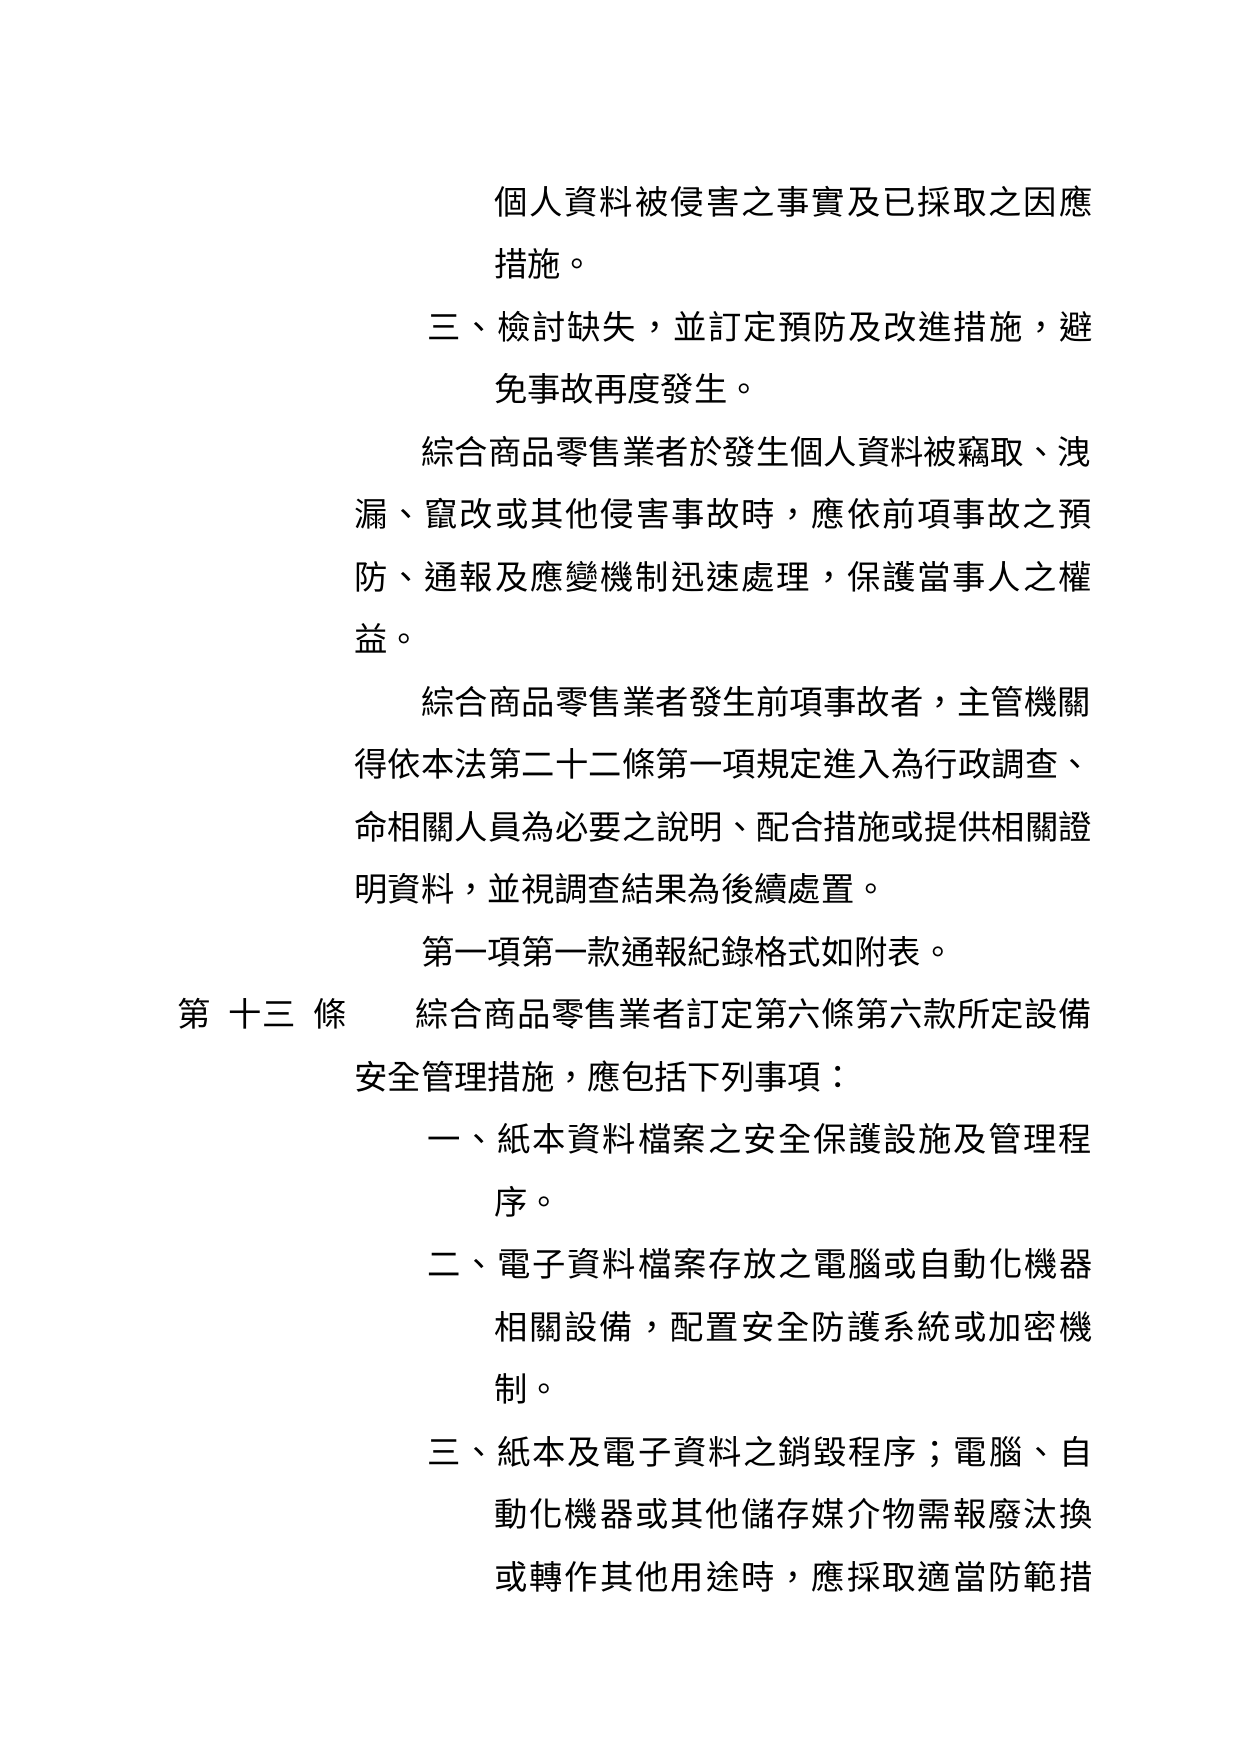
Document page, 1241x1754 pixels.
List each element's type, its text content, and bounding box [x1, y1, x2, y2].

text 綜合商品零售業者發生前項事故者，主管機關得依本法第二十二條第一項規定進入為行政調查、命相關人員為必要之說明、配合措施或提供相關證明資料，並視調查結果為後續處置。 [354, 658, 1092, 908]
text 一、紙本資料檔案之安全保護設施及管理程序。 [427, 1096, 1092, 1221]
text 綜合商品零售業者於發生個人資料被竊取、洩漏、竄改或其他侵害事故時，應依前項事故之預防、通報及應變機制迅速處理，保護當事人之權益。 [354, 408, 1092, 658]
text 三、檢討缺失，並訂定預防及改進措施，避免事故再度發生。 [427, 283, 1092, 408]
text 第 十三 條 綜合商品零售業者訂定第六條第六款所定設備安全管理措施，應包括下列事項： [177, 971, 1092, 1096]
text 二、電子資料檔案存放之電腦或自動化機器相關設備，配置安全防護系統或加密機制。 [427, 1221, 1092, 1408]
text 三、紙本及電子資料之銷毀程序；電腦、自動化機器或其他儲存媒介物需報廢汰換或轉作其他用途時，應採取適當防範措 [427, 1408, 1092, 1596]
text 第一項第一款通報紀錄格式如附表。 [354, 908, 1092, 971]
text 個人資料被侵害之事實及已採取之因應措施。 [427, 158, 1092, 283]
